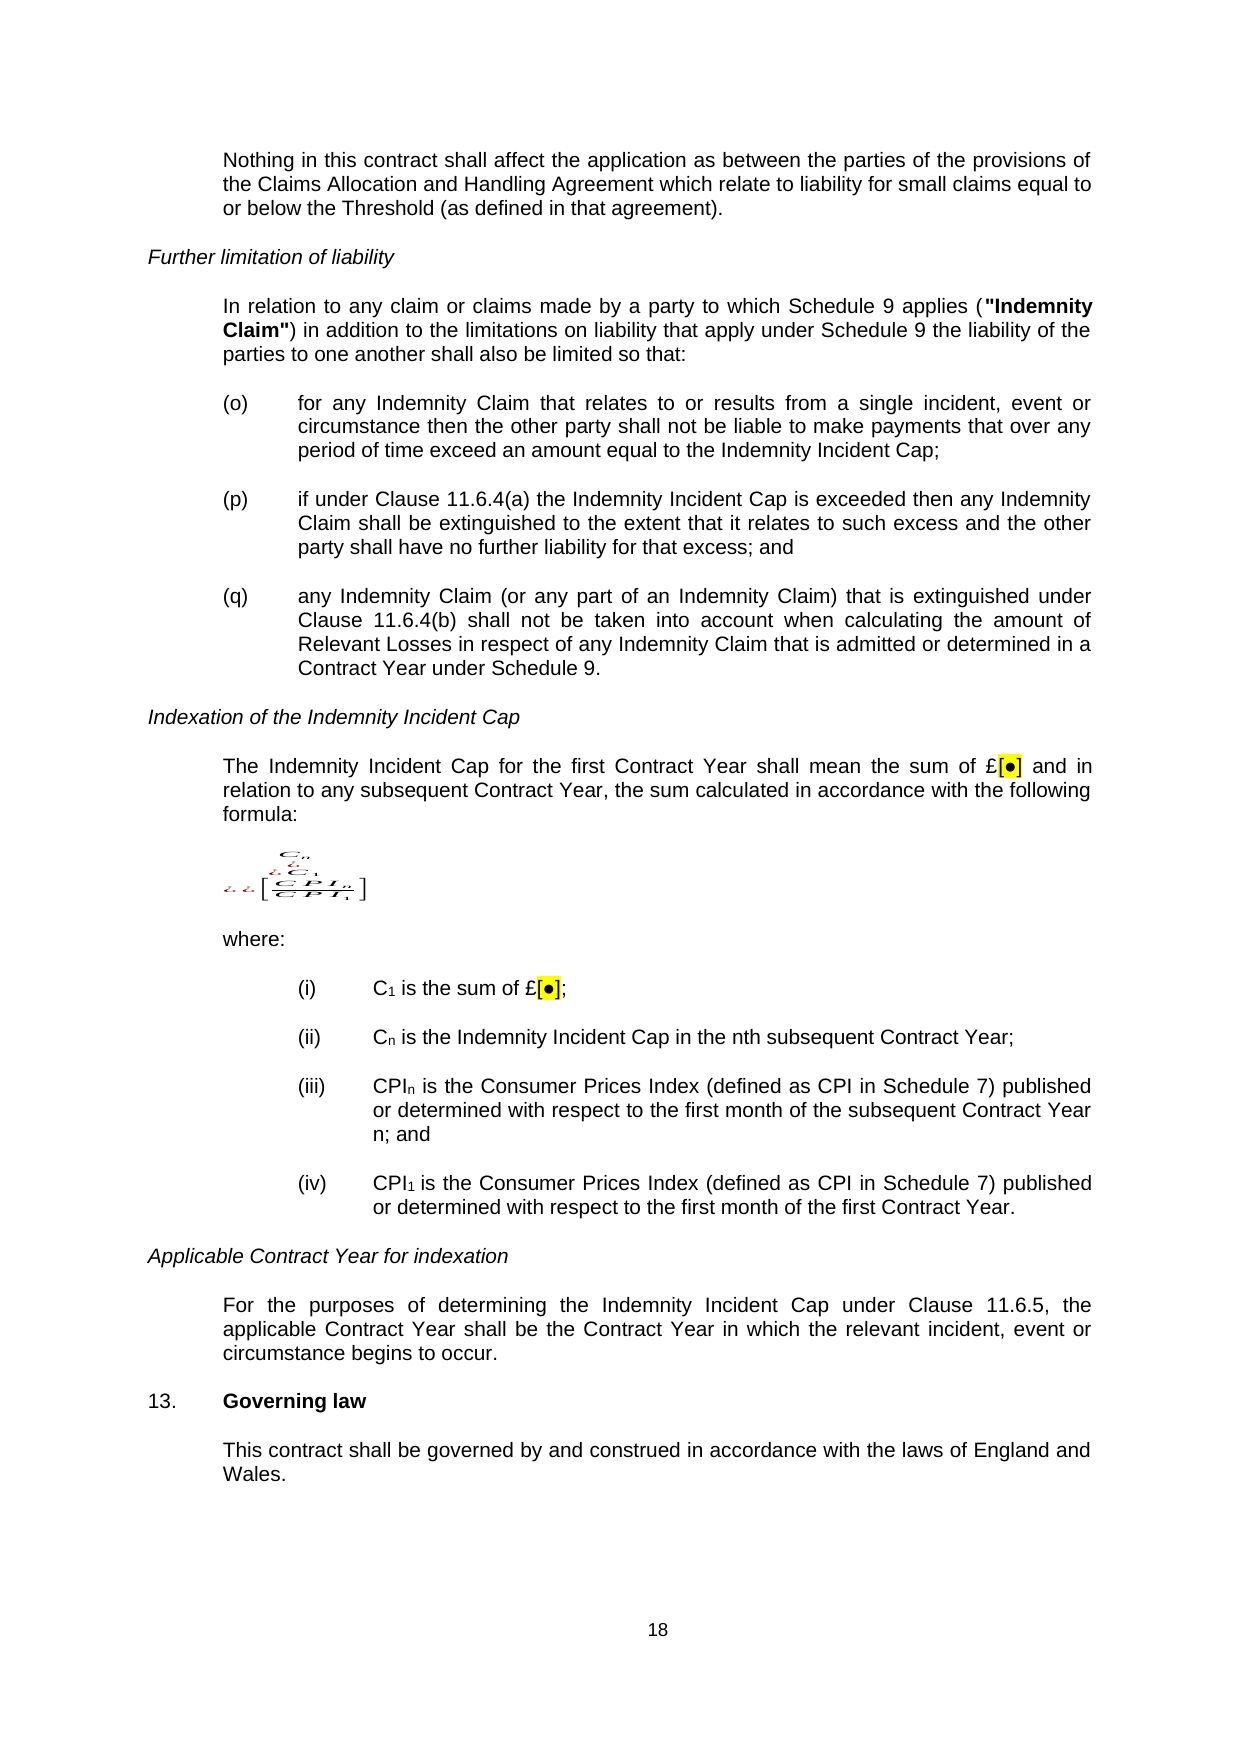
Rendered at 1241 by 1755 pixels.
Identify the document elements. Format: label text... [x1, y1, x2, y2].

text This contract shall be governed by and construed in accordance with the laws of England and Wales. [223, 1438, 1093, 1486]
subtitle Applicable Contract Year for indexation [148, 1243, 1093, 1267]
subtitle if under Clause 11.6.4(a) the Indemnity Incident Cap is exceeded then any Indemnity Claim shall be extinguished to the extent that it relates to such excess and the other party shall have no further liability for that excess; and [223, 487, 1093, 559]
text Nothing in this contract shall affect the application as between the parties of the provisions of the Claims Allocation and Handling Agreement which relate to liability for small claims equal to or below the Threshold (as defined in that agreement). [223, 148, 1093, 219]
text where: [223, 927, 1093, 951]
subtitle Indexation of the Indemnity Incident Cap [148, 705, 1093, 729]
subtitle Cn is the Indemnity Incident Cap in the nth subsequent Contract Year; [298, 1025, 1093, 1049]
subtitle CPI1 is the Consumer Prices Index (defined as CPI in Schedule 7) published or determined with respect to the first month of the first Contract Year. [298, 1171, 1093, 1218]
subtitle CPIn is the Consumer Prices Index (defined as CPI in Schedule 7) published or determined with respect to the first month of the subsequent Contract Year n; and [298, 1074, 1093, 1146]
text For the purposes of determining the Indemnity Incident Cap under Clause 11.6.5, the applicable Contract Year shall be the Contract Year in which the relevant incident, event or circumstance begins to occur. [223, 1292, 1093, 1364]
subtitle Further limitation of liability [148, 244, 1093, 268]
subtitle C1 is the sum of £[●]; [298, 976, 1093, 1000]
text In relation to any claim or claims made by a party to which Schedule 9 applies ("Indemnity Claim") in addition to the limitations on liability that apply under Schedule 9 the liability of the parties to one another shall also be limited so that: [223, 293, 1093, 365]
subtitle Governing law [148, 1389, 1093, 1413]
subtitle for any Indemnity Claim that relates to or results from a single incident, event or circumstance then the other party shall not be liable to make payments that over any period of time exceed an amount equal to the Indemnity Incident Cap; [223, 390, 1093, 462]
text The Indemnity Incident Cap for the first Contract Year shall mean the sum of £[●] and in relation to any subsequent Contract Year, the sum calculated in accordance with the following formula: [223, 754, 1093, 826]
subtitle any Indemnity Claim (or any part of an Indemnity Claim) that is extinguished under Clause 11.6.4(b) shall not be taken into account when calculating the amount of Relevant Losses in respect of any Indemnity Claim that is admitted or determined in a Contract Year under Schedule 9. [223, 584, 1093, 680]
